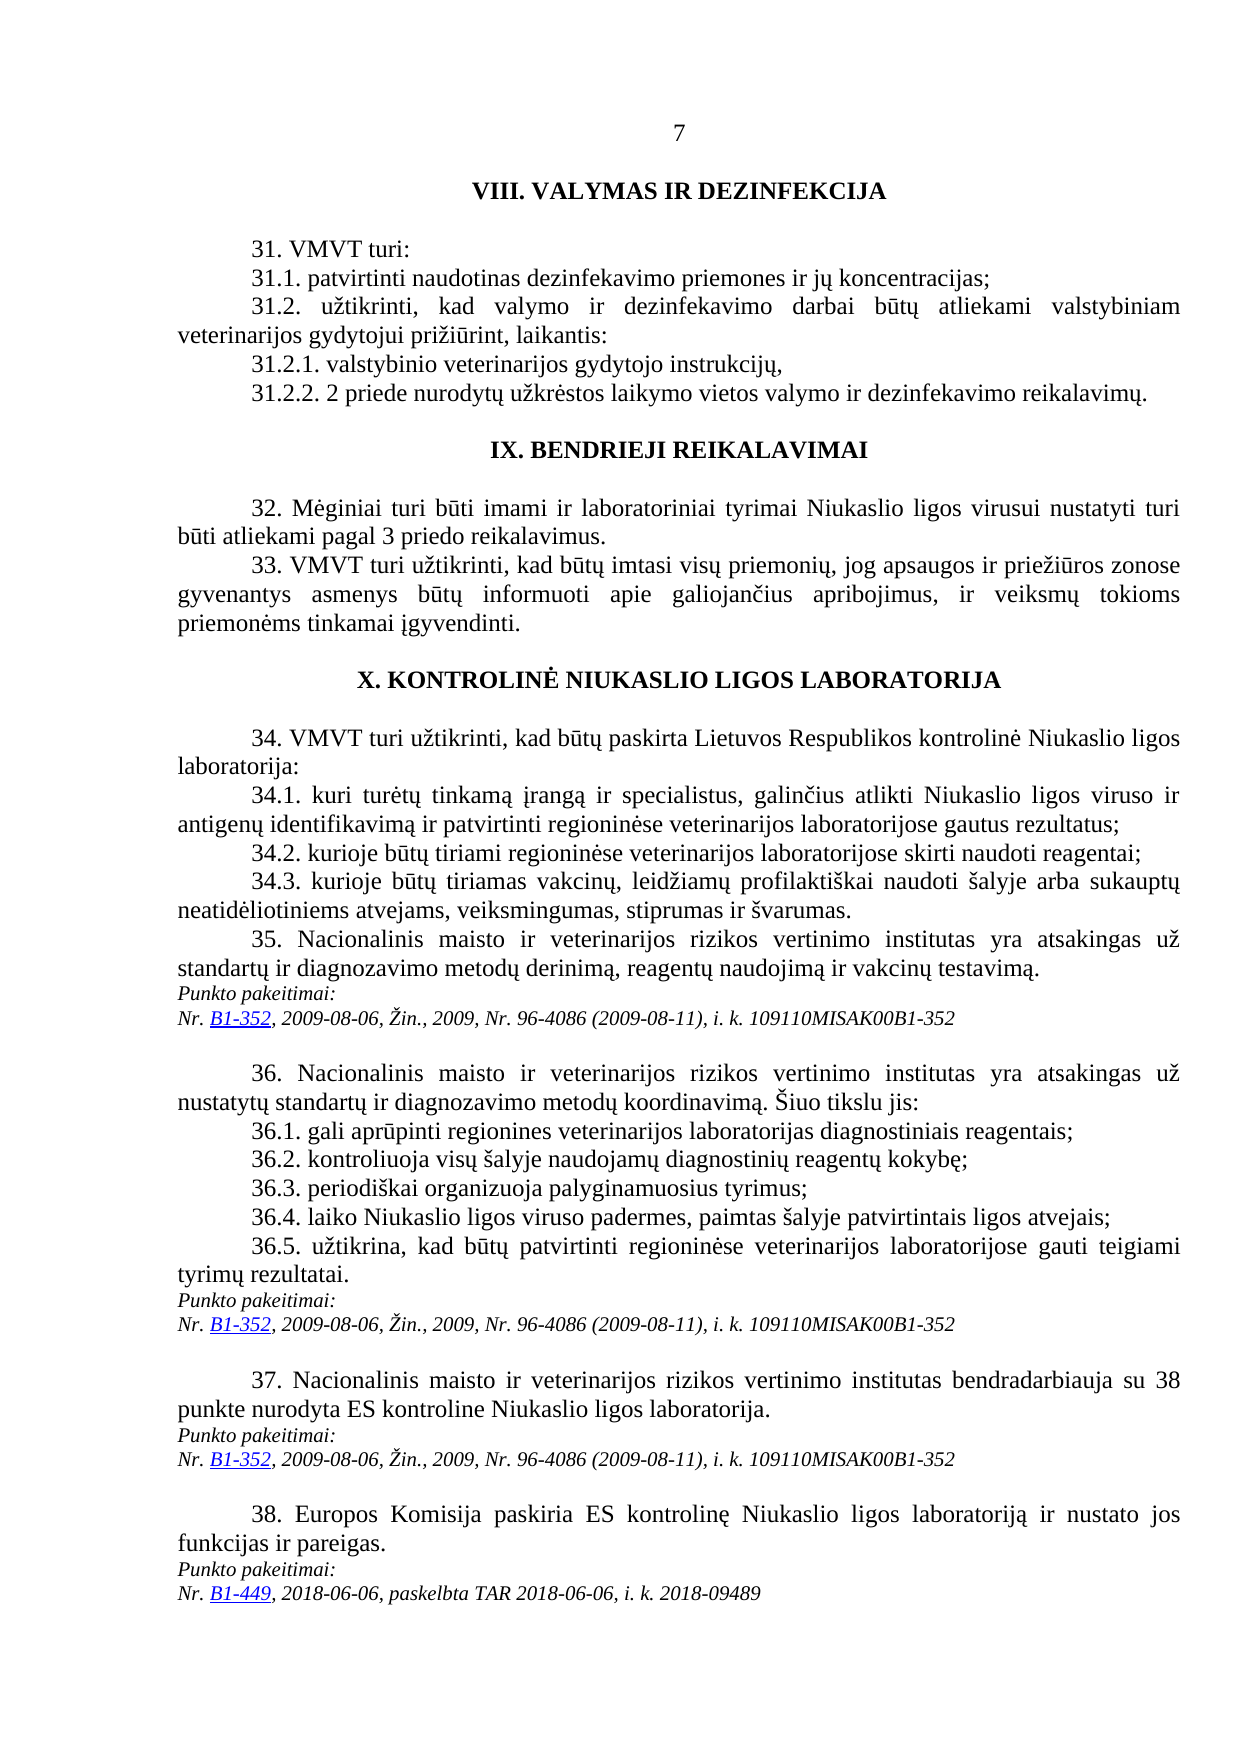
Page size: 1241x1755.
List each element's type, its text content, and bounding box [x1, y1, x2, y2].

text IX. BENDRIEJI REIKALAVIMAI [177, 435, 1181, 464]
text 34. VMVT turi užtikrinti, kad būtų paskirta Lietuvos Respublikos kontrolinė Niukaslio ligos laboratorija: [177, 723, 1181, 780]
text 36.1. gali aprūpinti regionines veterinarijos laboratorijas diagnostiniais reagentais; [177, 1116, 1181, 1144]
text 31. VMVT turi: [177, 234, 1181, 263]
text Punkto pakeitimai: [177, 1423, 1181, 1447]
text 33. VMVT turi užtikrinti, kad būtų imtasi visų priemonių, jog apsaugos ir priežiūros zonose gyvenantys asmenys būtų informuoti apie galiojančius apribojimus, ir veiksmų tokioms priemonėms tinkamai įgyvendinti. [177, 550, 1181, 636]
text 31.2. užtikrinti, kad valymo ir dezinfekavimo darbai būtų atliekami valstybiniam veterinarijos gydytojui prižiūrint, laikantis: [177, 291, 1181, 349]
text X. KONTROLINĖ NIUKASLIO LIGOS LABORATORIJA [177, 665, 1181, 694]
text Nr. B1-352, 2009-08-06, Žin., 2009, Nr. 96-4086 (2009-08-11), i. k. 109110MISAK00B1-352 [177, 1447, 1181, 1471]
text 31.2.2. 2 priede nurodytų užkrėstos laikymo vietos valymo ir dezinfekavimo reikalavimų. [177, 378, 1181, 406]
text 38. Europos Komisija paskiria ES kontrolinę Niukaslio ligos laboratoriją ir nustato jos funkcijas ir pareigas. [177, 1499, 1181, 1557]
text 36.2. kontroliuoja visų šalyje naudojamų diagnostinių reagentų kokybę; [177, 1144, 1181, 1173]
text 37. Nacionalinis maisto ir veterinarijos rizikos vertinimo institutas bendradarbiauja su 38 punkte nurodyta ES kontroline Niukaslio ligos laboratorija. [177, 1365, 1181, 1423]
text 35. Nacionalinis maisto ir veterinarijos rizikos vertinimo institutas yra atsakingas už standartų ir diagnozavimo metodų derinimą, reagentų naudojimą ir vakcinų testavimą. [177, 924, 1181, 981]
text 36.5. užtikrina, kad būtų patvirtinti regioninėse veterinarijos laboratorijose gauti teigiami tyrimų rezultatai. [177, 1231, 1181, 1288]
text 36.4. laiko Niukaslio ligos viruso padermes, paimtas šalyje patvirtintais ligos atvejais; [177, 1202, 1181, 1231]
text Nr. B1-352, 2009-08-06, Žin., 2009, Nr. 96-4086 (2009-08-11), i. k. 109110MISAK00B1-352 [177, 1005, 1181, 1029]
text 36.3. periodiškai organizuoja palyginamuosius tyrimus; [177, 1173, 1181, 1202]
text Nr. B1-449, 2018-06-06, paskelbta TAR 2018-06-06, i. k. 2018-09489 [177, 1581, 1181, 1605]
text 34.3. kurioje būtų tiriamas vakcinų, leidžiamų profilaktiškai naudoti šalyje arba sukauptų neatidėliotiniems atvejams, veiksmingumas, stiprumas ir švarumas. [177, 866, 1181, 924]
text Punkto pakeitimai: [177, 1557, 1181, 1581]
text 31.2.1. valstybinio veterinarijos gydytojo instrukcijų, [177, 349, 1181, 378]
text 36. Nacionalinis maisto ir veterinarijos rizikos vertinimo institutas yra atsakingas už nustatytų standartų ir diagnozavimo metodų koordinavimą. Šiuo tikslu jis: [177, 1058, 1181, 1116]
text 34.1. kuri turėtų tinkamą įrangą ir specialistus, galinčius atlikti Niukaslio ligos viruso ir antigenų identifikavimą ir patvirtinti regioninėse veterinarijos laboratorijose gautus rezultatus; [177, 780, 1181, 838]
text Punkto pakeitimai: [177, 1288, 1181, 1312]
text Nr. B1-352, 2009-08-06, Žin., 2009, Nr. 96-4086 (2009-08-11), i. k. 109110MISAK00B1-352 [177, 1312, 1181, 1336]
text 31.1. patvirtinti naudotinas dezinfekavimo priemones ir jų koncentracijas; [177, 263, 1181, 291]
text Punkto pakeitimai: [177, 981, 1181, 1005]
text 32. Mėginiai turi būti imami ir laboratoriniai tyrimai Niukaslio ligos virusui nustatyti turi būti atliekami pagal 3 priedo reikalavimus. [177, 493, 1181, 550]
text 34.2. kurioje būtų tiriami regioninėse veterinarijos laboratorijose skirti naudoti reagentai; [177, 838, 1181, 866]
text VIII. VALYMAS IR DEZINFEKCIJA [177, 176, 1181, 205]
